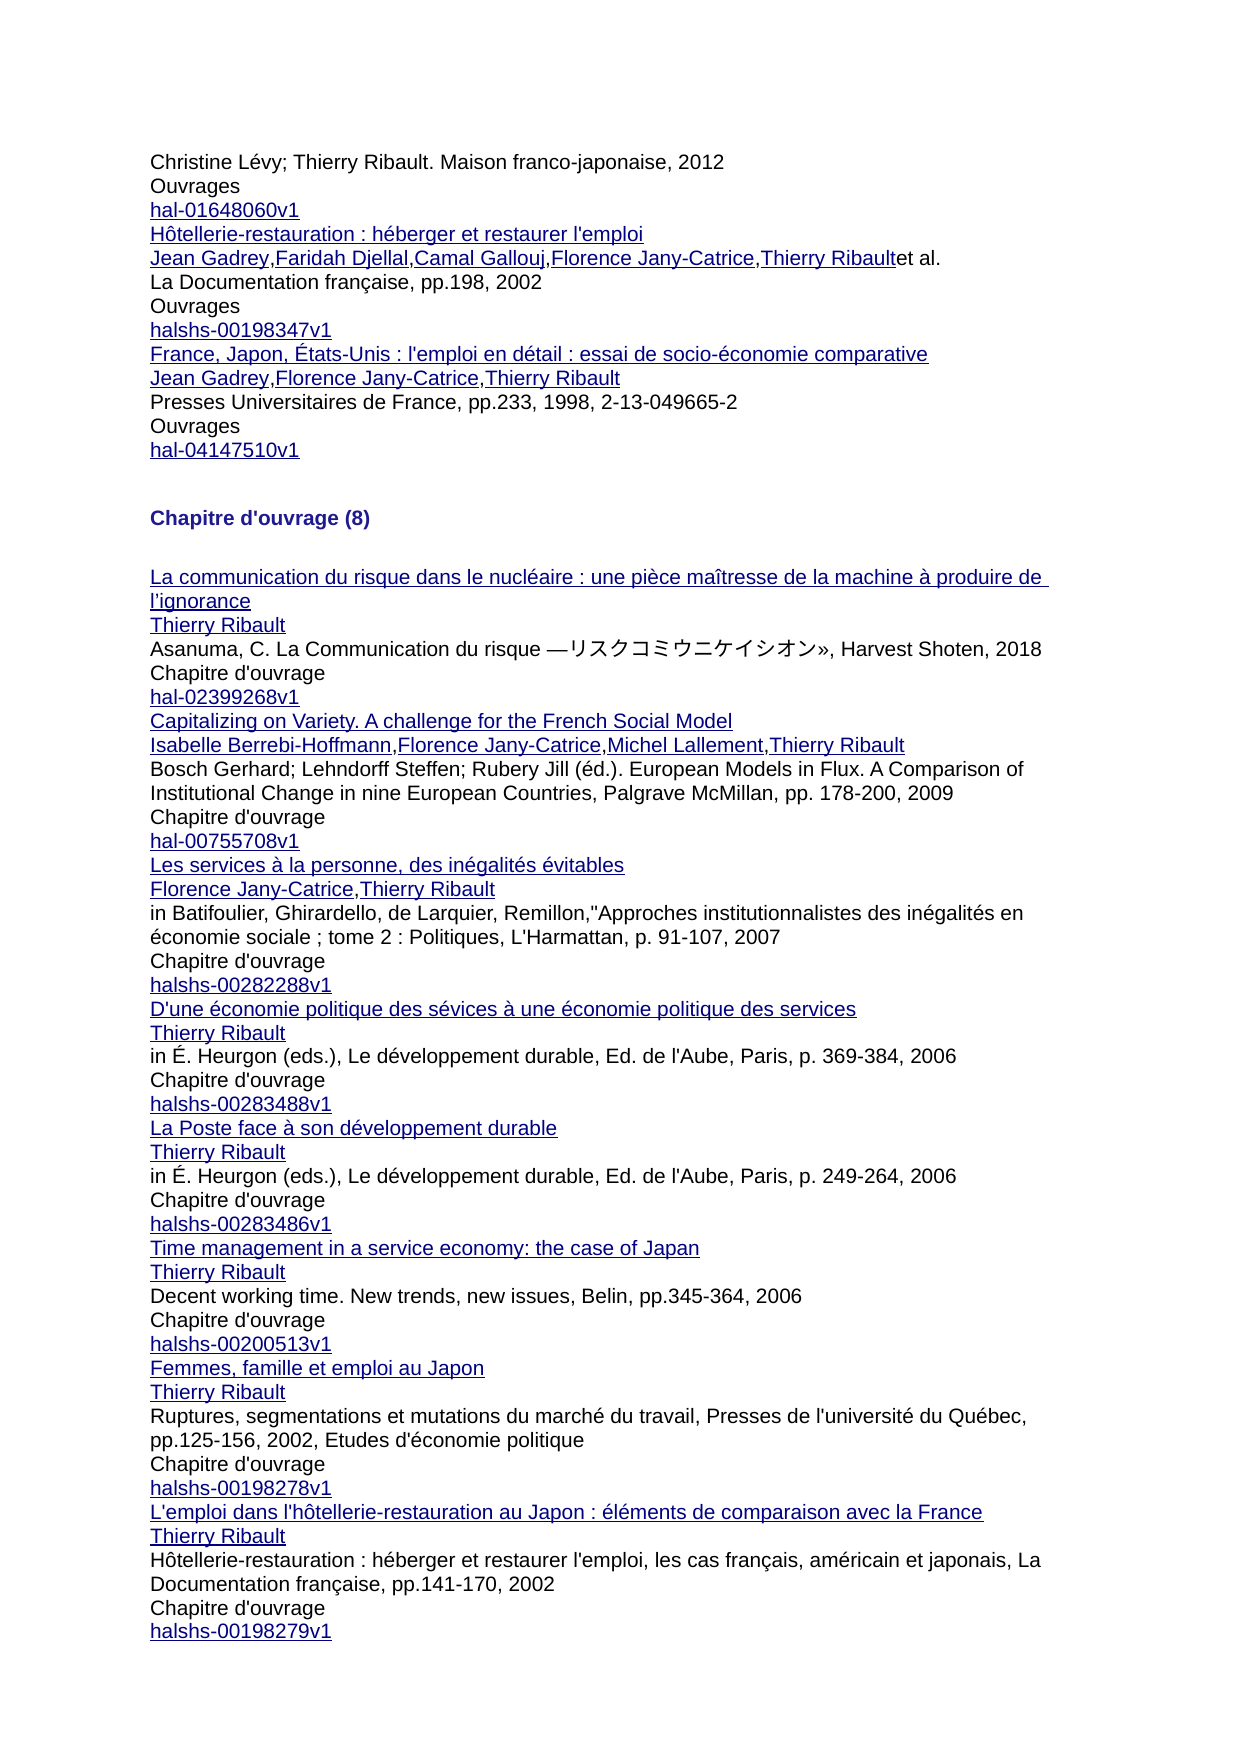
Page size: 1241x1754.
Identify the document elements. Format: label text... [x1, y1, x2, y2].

table_cell Les services à la personne, des inégalités évitables Florence Jany-Catrice,Thierry Ribault in Batifoulier, Ghirardello, de Larquier, Remillon,"Approches institutionnalistes des inégalités en économie sociale ; tome 2 : Politiques, L'Harmattan, p. 91-107, 2007 Chapitre d'ouvrage halshs-00282288v1 [150, 853, 1090, 996]
table_header La communication du risque dans le nucléaire : une pièce maîtresse de la machine à produire de l’ignorance Thierry Ribault Asanuma, C. La Communication du risque —リスクコミウニケイシオン», Harvest Shoten, 2018 Chapitre d'ouvrage hal-02399268v1 [150, 565, 1090, 709]
table_cell D'une économie politique des sévices à une économie politique des services Thierry Ribault in É. Heurgon (eds.), Le développement durable, Ed. de l'Aube, Paris, p. 369-384, 2006 Chapitre d'ouvrage halshs-00283488v1 [150, 996, 1090, 1116]
subtitle Chapitre d'ouvrage (8) [150, 506, 1090, 530]
table_header Christine Lévy; Thierry Ribault. Maison franco-japonaise, 2012 Ouvrages hal-01648060v1 [150, 150, 1090, 222]
table_cell Time management in a service economy: the case of Japan Thierry Ribault Decent working time. New trends, new issues, Belin, pp.345-364, 2006 Chapitre d'ouvrage halshs-00200513v1 [150, 1236, 1090, 1356]
table_cell Femmes, famille et emploi au Japon Thierry Ribault Ruptures, segmentations et mutations du marché du travail, Presses de l'université du Québec, pp.125-156, 2002, Etudes d'économie politique Chapitre d'ouvrage halshs-00198278v1 [150, 1356, 1090, 1499]
table_cell L'emploi dans l'hôtellerie-restauration au Japon : éléments de comparaison avec la France Thierry Ribault Hôtellerie-restauration : héberger et restaurer l'emploi, les cas français, américain et japonais, La Documentation française, pp.141-170, 2002 Chapitre d'ouvrage halshs-00198279v1 [150, 1500, 1090, 1643]
table_cell Capitalizing on Variety. A challenge for the French Social Model Isabelle Berrebi-Hoffmann,Florence Jany-Catrice,Michel Lallement,Thierry Ribault Bosch Gerhard; Lehndorff Steffen; Rubery Jill (éd.). European Models in Flux. A Comparison of Institutional Change in nine European Countries, Palgrave McMillan, pp. 178-200, 2009 Chapitre d'ouvrage hal-00755708v1 [150, 709, 1090, 853]
table_cell Hôtellerie-restauration : héberger et restaurer l'emploi Jean Gadrey,Faridah Djellal,Camal Gallouj,Florence Jany-Catrice,Thierry Ribaultet al. La Documentation française, pp.198, 2002 Ouvrages halshs-00198347v1 [150, 222, 1090, 342]
table_cell La Poste face à son développement durable Thierry Ribault in É. Heurgon (eds.), Le développement durable, Ed. de l'Aube, Paris, p. 249-264, 2006 Chapitre d'ouvrage halshs-00283486v1 [150, 1116, 1090, 1236]
table_cell France, Japon, États-Unis : l'emploi en détail : essai de socio-économie comparative Jean Gadrey,Florence Jany-Catrice,Thierry Ribault Presses Universitaires de France, pp.233, 1998, 2-13-049665-2 Ouvrages hal-04147510v1 [150, 342, 1090, 461]
